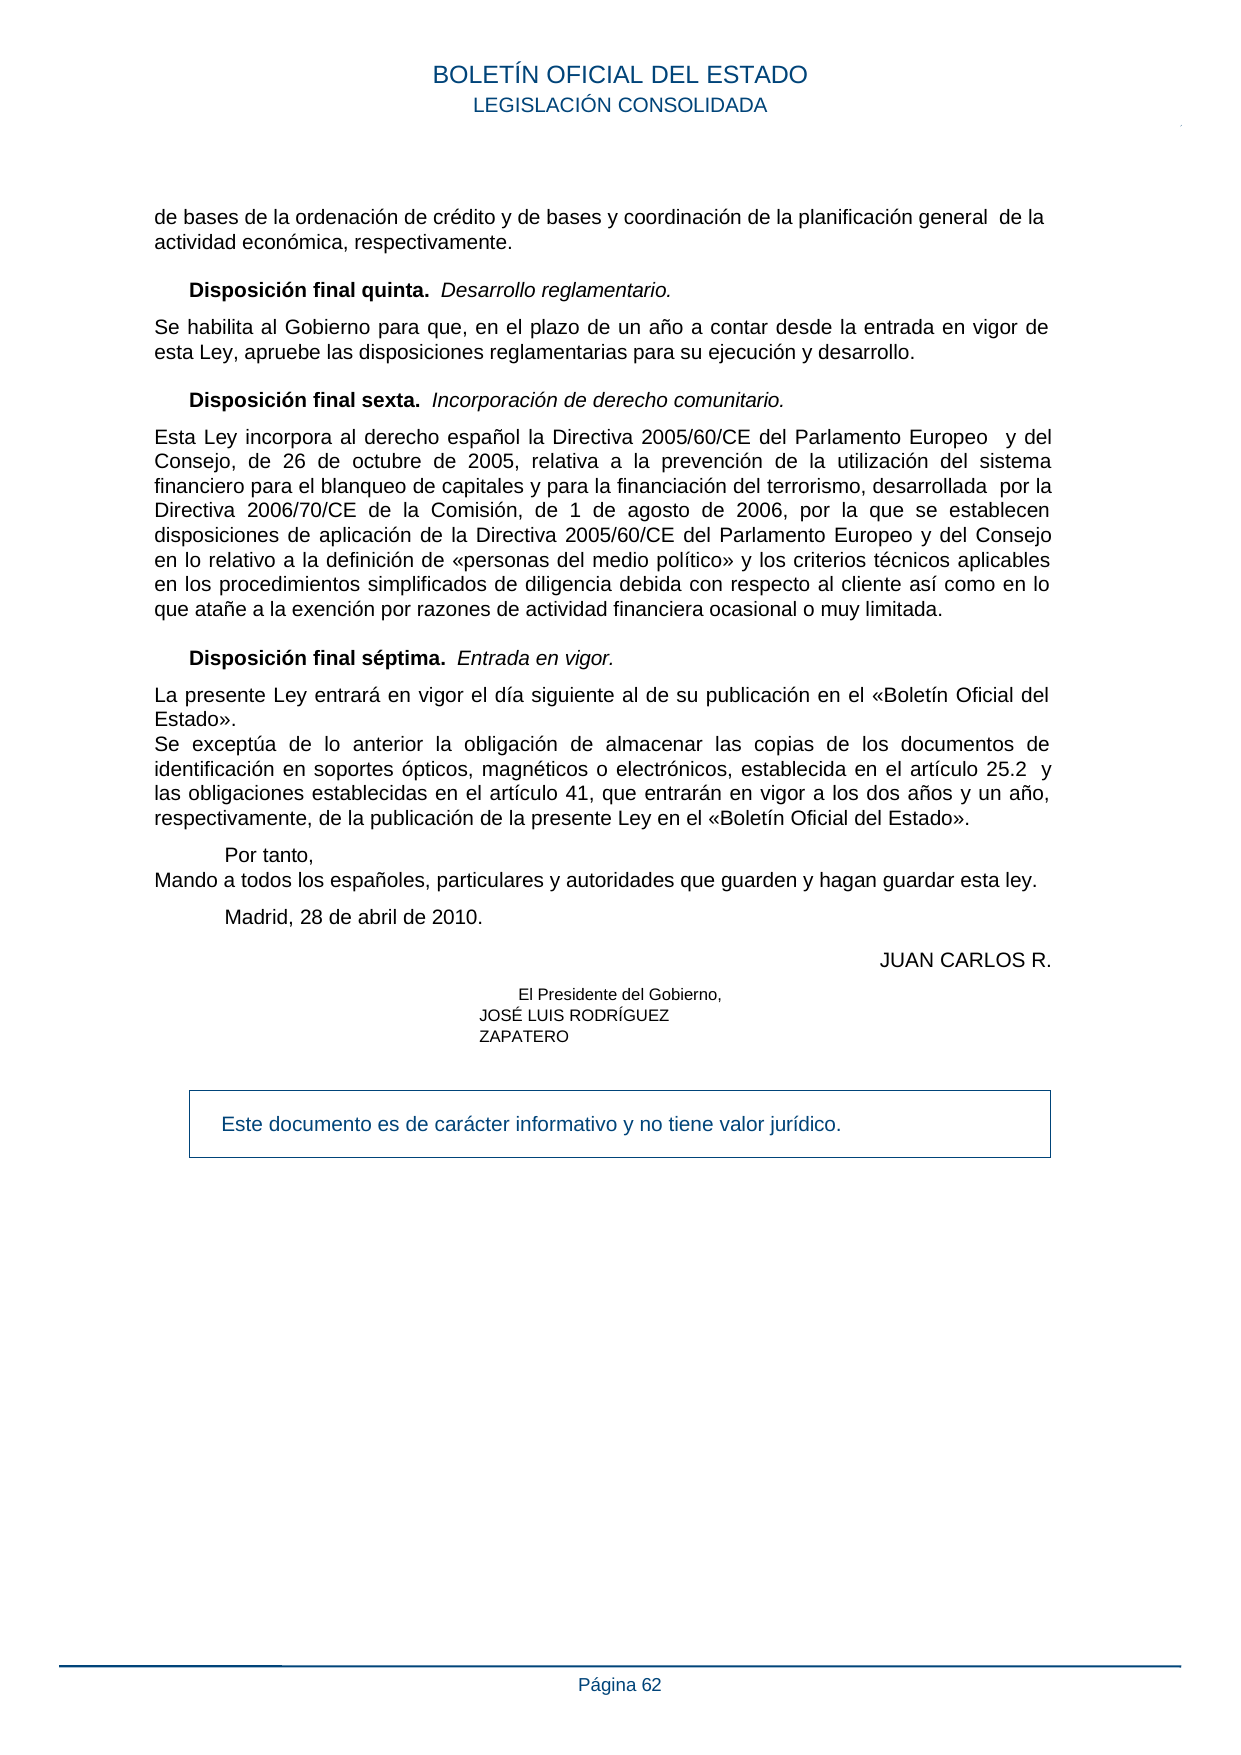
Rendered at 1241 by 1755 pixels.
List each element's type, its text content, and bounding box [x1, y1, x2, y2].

text Mando a todos los españoles, particulares y autoridades que guarden y hagan guardar esta ley. [154, 868, 1052, 892]
text Disposición final sexta. Incorporación de derecho comunitario. [189, 388, 1168, 412]
text Por tanto, [224, 843, 1168, 867]
text El Presidente del Gobierno, JOSÉ LUIS RODRÍGUEZ ZAPATERO [479, 985, 762, 1046]
text Se exceptúa de lo anterior la obligación de almacenar las copias de los documentos de identificación en soportes ópticos, magnéticos o electrónicos, establecida en el artículo 25.2 y las obligaciones establecidas en el artículo 41, que entrarán en vigor a los dos años y un año, respectivamente, de la publicación de la presente Ley en el «Boletín Oficial del Estado». [154, 732, 1052, 829]
text de bases de la ordenación de crédito y de bases y coordinación de la planificación general de la actividad económica, respectivamente. [154, 205, 1047, 254]
text Disposición final quinta. Desarrollo reglamentario. [189, 278, 1168, 302]
text La presente Ley entrará en vigor el día siguiente al de su publicación en el «Boletín Oficial del Estado». [154, 682, 1052, 731]
text JUAN CARLOS R. [154, 948, 1052, 972]
text Disposición final séptima. Entrada en vigor. [189, 646, 1168, 669]
text Este documento es de carácter informativo y no tiene valor jurídico. [221, 1112, 1050, 1136]
text Madrid, 28 de abril de 2010. [224, 905, 1168, 929]
text Esta Ley incorpora al derecho español la Directiva 2005/60/CE del Parlamento Europeo y del Consejo, de 26 de octubre de 2005, relativa a la prevención de la utilización del sistema financiero para el blanqueo de capitales y para la financiación del terrorismo, desarrollada por la Directiva 2006/70/CE de la Comisión, de 1 de agosto de 2006, por la que se establecen disposiciones de aplicación de la Directiva 2005/60/CE del Parlamento Europeo y del Consejo en lo relativo a la definición de «personas del medio político» y los criterios técnicos aplicables en los procedimientos simplificados de diligencia debida con respecto al cliente así como en lo que atañe a la exención por razones de actividad financiera ocasional o muy limitada. [154, 424, 1052, 621]
text Se habilita al Gobierno para que, en el plazo de un año a contar desde la entrada en vigor de esta Ley, apruebe las disposiciones reglamentarias para su ejecución y desarrollo. [154, 315, 1052, 363]
